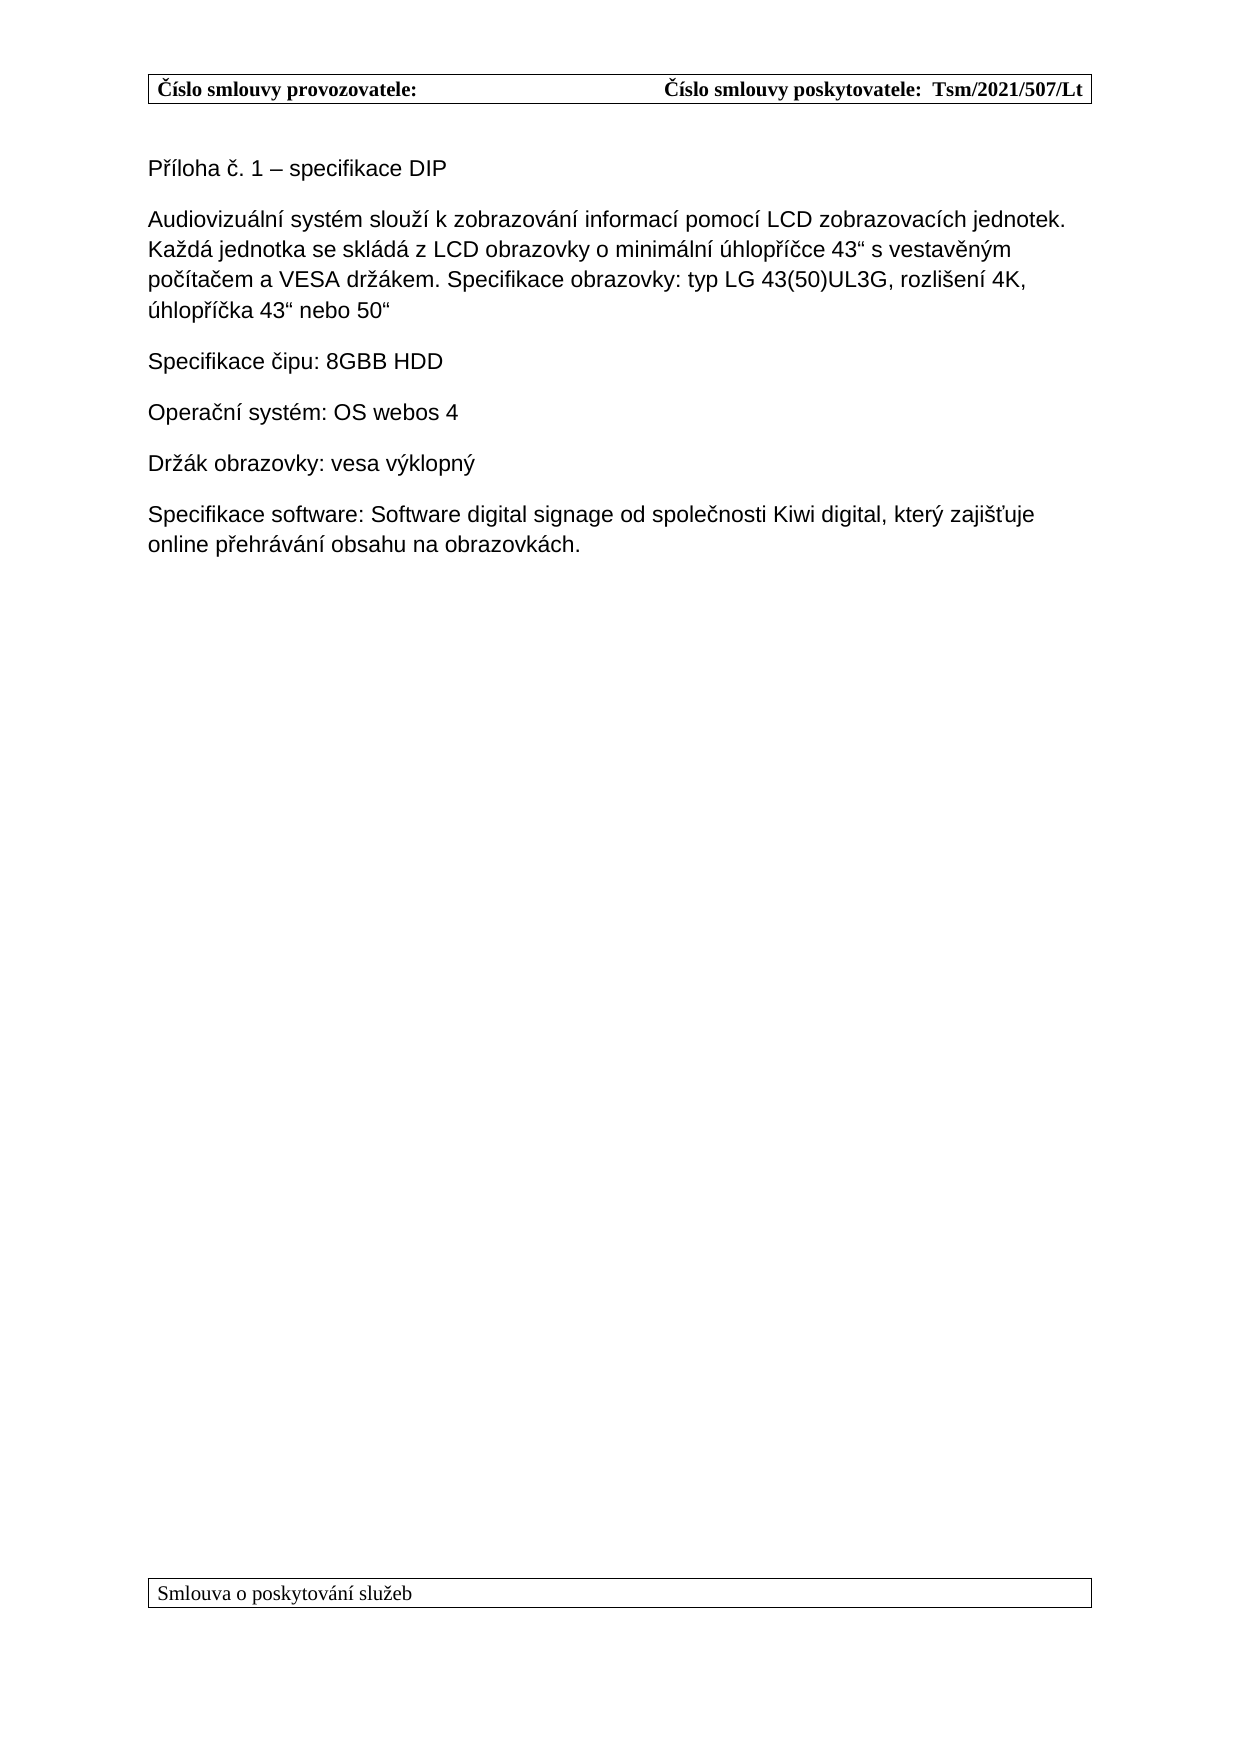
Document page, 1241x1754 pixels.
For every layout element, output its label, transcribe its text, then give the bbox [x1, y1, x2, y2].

text Operační systém: OS webos 4 [148, 399, 1092, 425]
text Specifikace software: Software digital signage od společnosti Kiwi digital, který zajišťuje online přehrávání obsahu na obrazovkách. [148, 501, 1092, 557]
text Specifikace čipu: 8GBB HDD [148, 348, 1092, 374]
text Audiovizuální systém slouží k zobrazování informací pomocí LCD zobrazovacích jednotek. Každá jednotka se skládá z LCD obrazovky o minimální úhlopříčce 43“ s vestavěným počítačem a VESA držákem. Specifikace obrazovky: typ LG 43(50)UL3G, rozlišení 4K, úhlopříčka 43“ nebo 50“ [148, 206, 1092, 323]
text Držák obrazovky: vesa výklopný [148, 450, 1092, 476]
text Příloha č. 1 – specifikace DIP [148, 155, 1092, 181]
